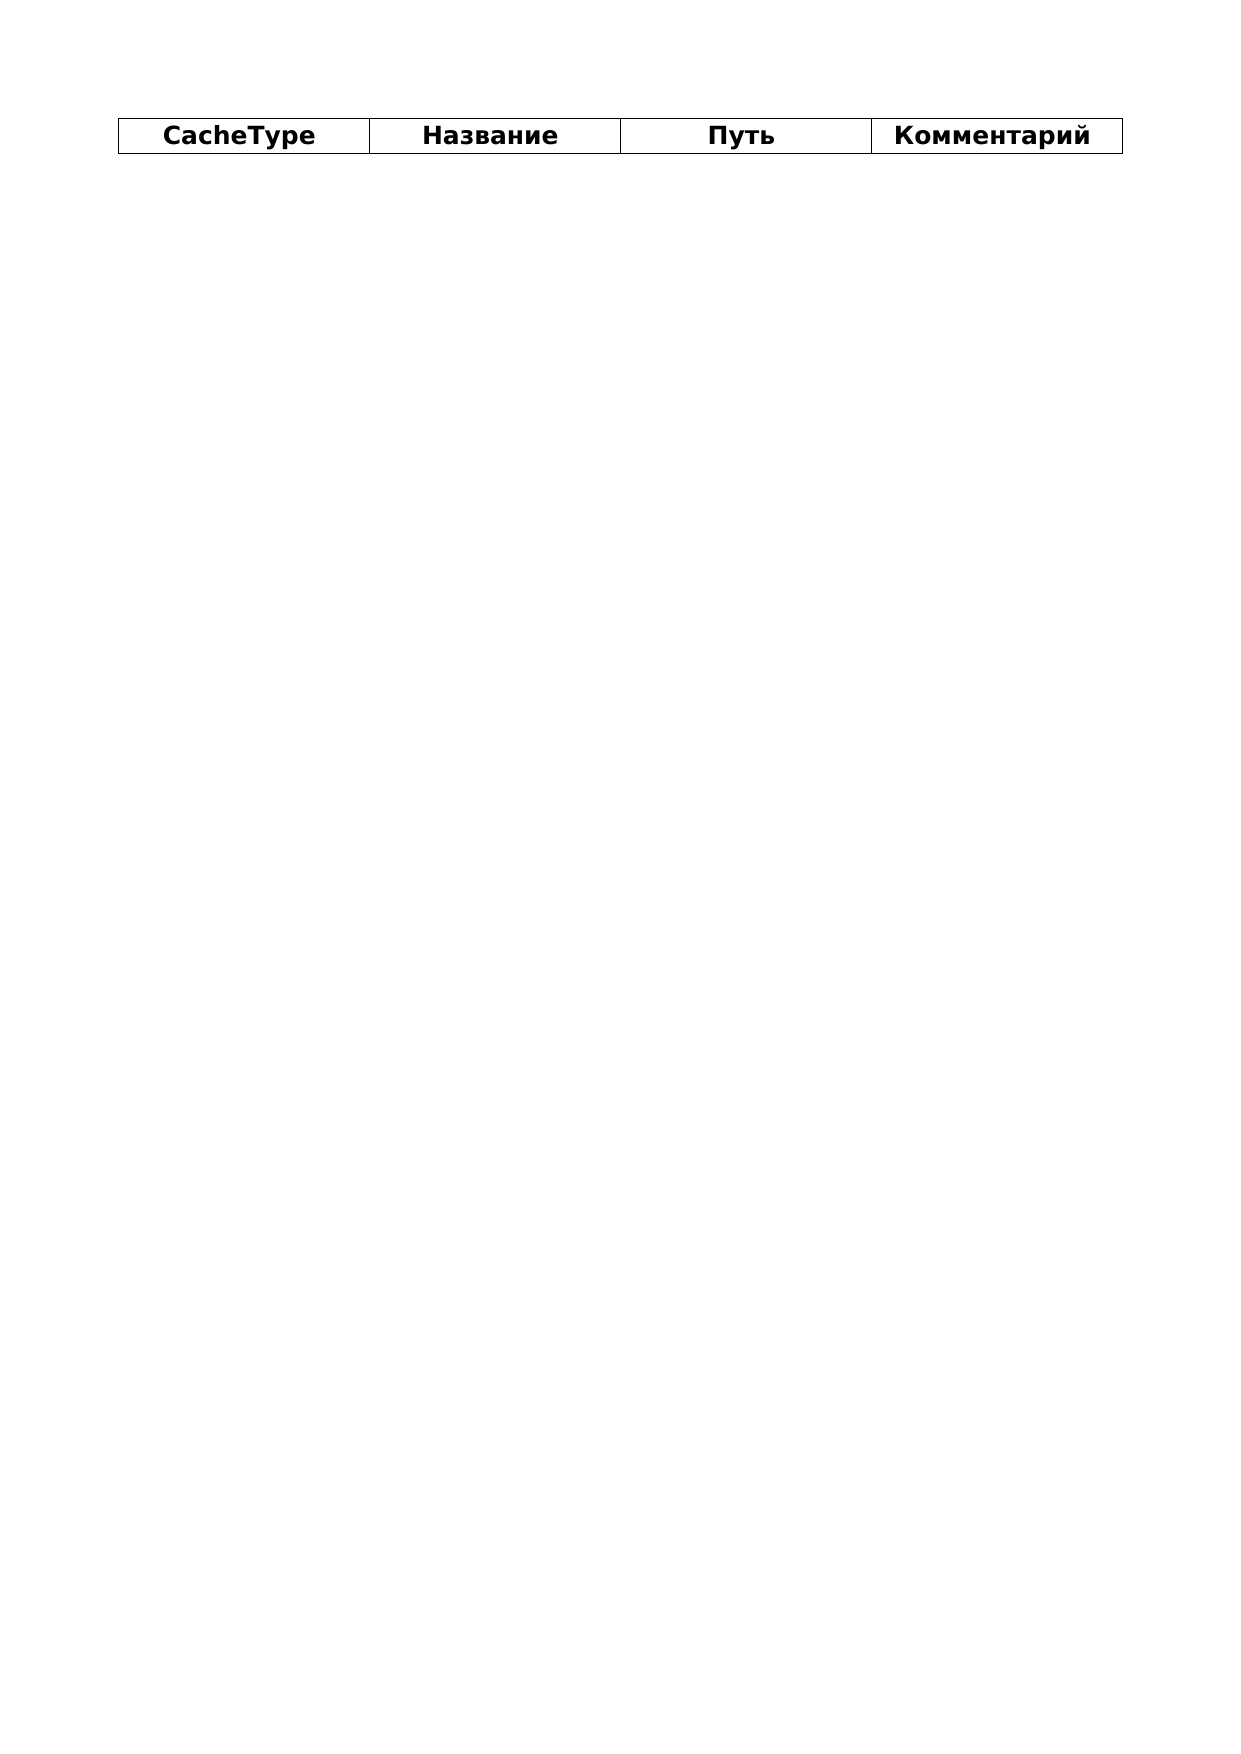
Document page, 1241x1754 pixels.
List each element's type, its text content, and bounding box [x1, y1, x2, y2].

table_header Комментарий [872, 119, 1122, 153]
table_header CacheType [119, 119, 369, 153]
table_header Путь [621, 119, 871, 153]
table_header Название [370, 119, 620, 153]
